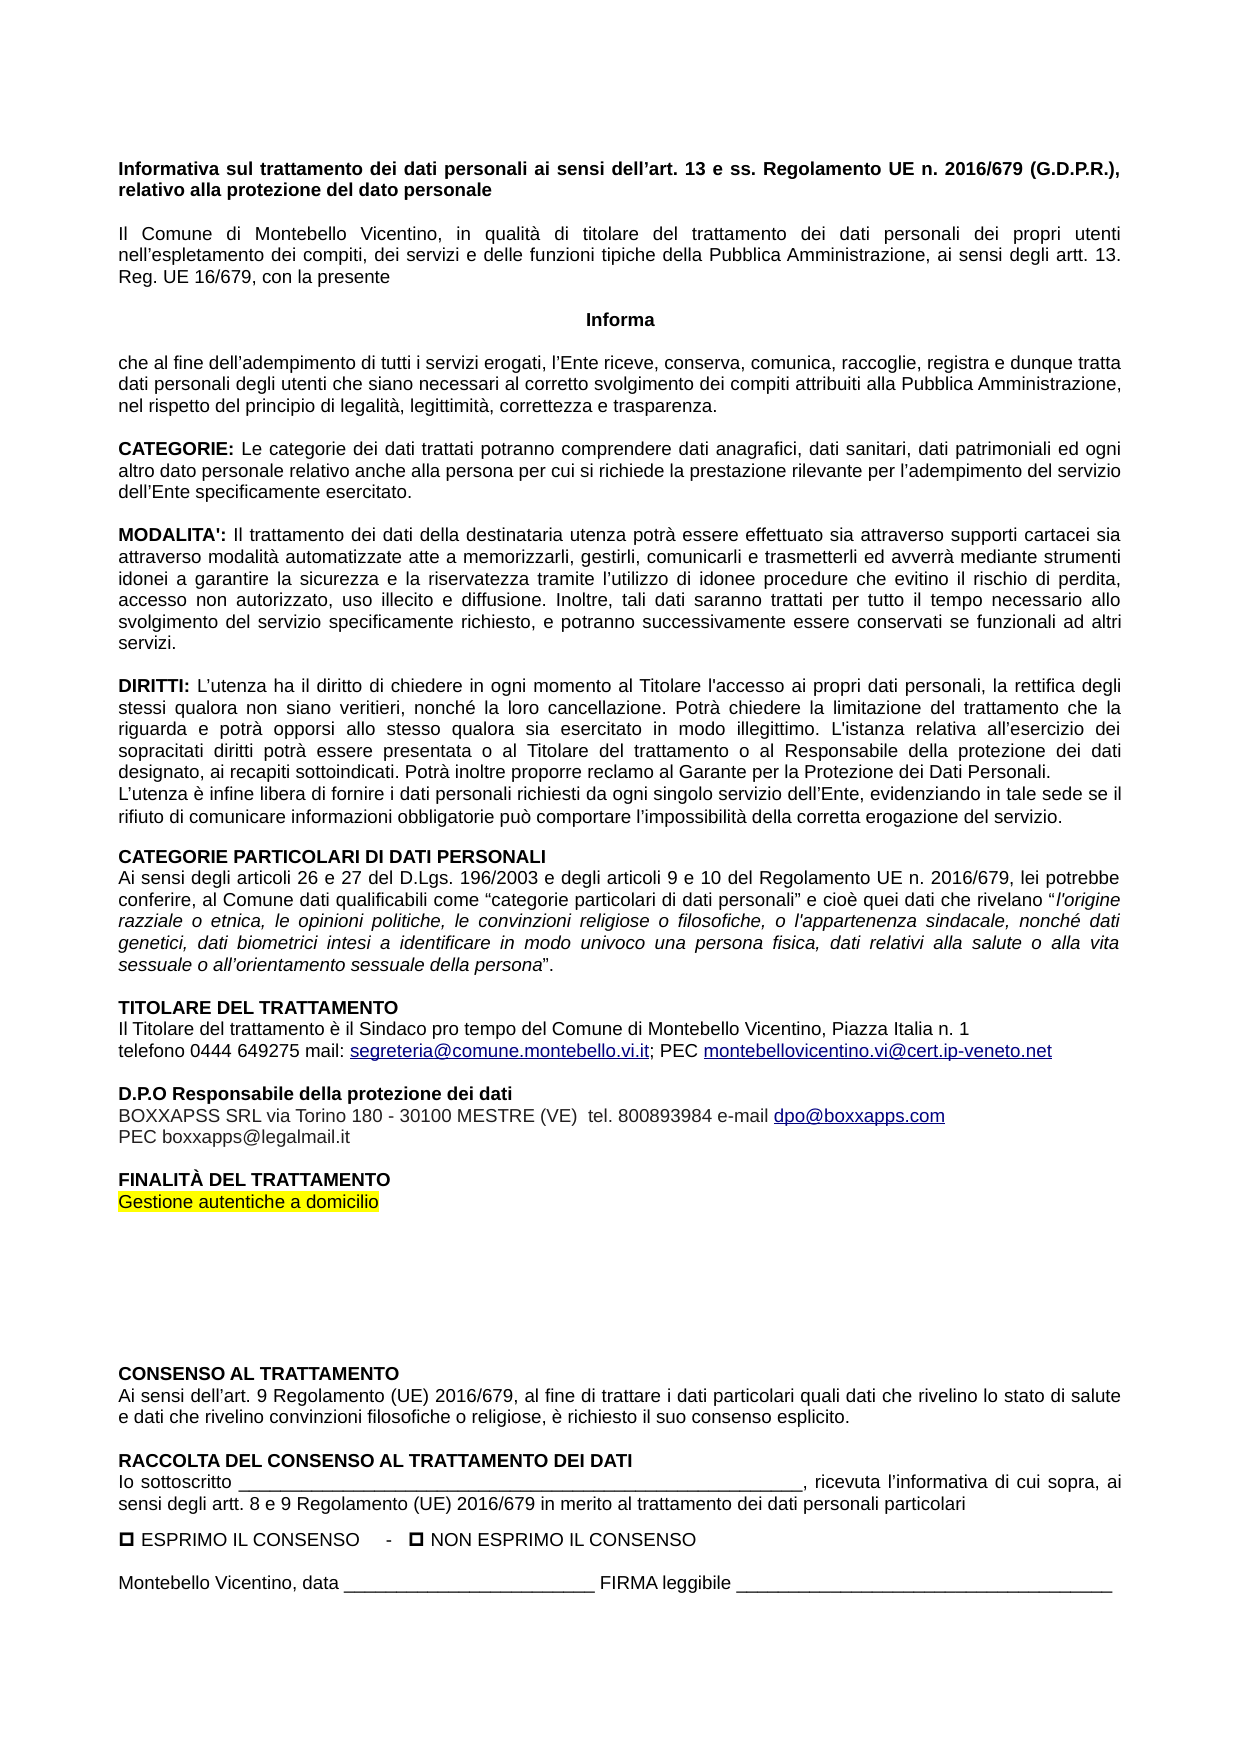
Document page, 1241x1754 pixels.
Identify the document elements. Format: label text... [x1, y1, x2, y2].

text TITOLARE DEL TRATTAMENTO [118, 997, 1122, 1018]
text D.P.O Responsabile della protezione dei dati [118, 1083, 1122, 1104]
text FINALITÀ DEL TRATTAMENTO [118, 1169, 1122, 1191]
text  ESPRIMO IL CONSENSO -  NON ESPRIMO IL CONSENSO [118, 1528, 1122, 1550]
text Ai sensi dell’art. 9 Regolamento (UE) 2016/679, al fine di trattare i dati particolari quali dati che rivelino lo stato di salute e dati che rivelino convinzioni filosofiche o religiose, è richiesto il suo consenso esplicito. [118, 1385, 1122, 1428]
text MODALITA': Il trattamento dei dati della destinataria utenza potrà essere effettuato sia attraverso supporti cartacei sia attraverso modalità automatizzate atte a memorizzarli, gestirli, comunicarli e trasmetterli ed avverrà mediante strumenti idonei a garantire la sicurezza e la riservatezza tramite l’utilizzo di idonee procedure che evitino il rischio di perdita, accesso non autorizzato, uso illecito e diffusione. Inoltre, tali dati saranno trattati per tutto il tempo necessario allo svolgimento del servizio specificamente richiesto, e potranno successivamente essere conservati se funzionali ad altri servizi. [118, 524, 1122, 653]
text CATEGORIE: Le categorie dei dati trattati potranno comprendere dati anagrafici, dati sanitari, dati patrimoniali ed ogni altro dato personale relativo anche alla persona per cui si richiede la prestazione rilevante per l’adempimento del servizio dell’Ente specificamente esercitato. [118, 438, 1122, 503]
text che al fine dell’adempimento di tutti i servizi erogati, l’Ente riceve, conserva, comunica, raccoglie, registra e dunque tratta dati personali degli utenti che siano necessari al corretto svolgimento dei compiti attribuiti alla Pubblica Amministrazione, nel rispetto del principio di legalità, legittimità, correttezza e trasparenza. [118, 352, 1122, 416]
text Informativa sul trattamento dei dati personali ai sensi dell’art. 13 e ss. Regolamento UE n. 2016/679 (G.D.P.R.), relativo alla protezione del dato personale [118, 158, 1122, 201]
text Ai sensi degli articoli 26 e 27 del D.Lgs. 196/2003 e degli articoli 9 e 10 del Regolamento UE n. 2016/679, lei potrebbe conferire, al Comune dati qualificabili come “categorie particolari di dati personali” e cioè quei dati che rivelano “l'origine razziale o etnica, le opinioni politiche, le convinzioni religiose o filosofiche, o l'appartenenza sindacale, nonché dati genetici, dati biometrici intesi a identificare in modo univoco una persona fisica, dati relativi alla salute o alla vita sessuale o all’orientamento sessuale della persona”. [118, 867, 1122, 975]
text L’utenza è infine libera di fornire i dati personali richiesti da ogni singolo servizio dell’Ente, evidenziando in tale sede se il rifiuto di comunicare informazioni obbligatorie può comportare l’impossibilità della corretta erogazione del servizio. [118, 783, 1122, 827]
text BOXXAPSS SRL via Torino 180 - 30100 MESTRE (VE) tel. 800893984 e-mail dpo@boxxapps.com [118, 1104, 1122, 1126]
text CONSENSO AL TRATTAMENTO [118, 1363, 1122, 1385]
text telefono 0444 649275 mail: segreteria@comune.montebello.vi.it; PEC montebellovicentino.vi@cert.ip-veneto.net [118, 1040, 1122, 1061]
text Io sottoscritto ______________________________________________________, ricevuta l’informativa di cui sopra, ai sensi degli artt. 8 e 9 Regolamento (UE) 2016/679 in merito al trattamento dei dati personali particolari [118, 1471, 1122, 1514]
text RACCOLTA DEL CONSENSO AL TRATTAMENTO DEI DATI [118, 1449, 1122, 1471]
text Montebello Vicentino, data ________________________ FIRMA leggibile ____________________________________ [118, 1572, 1122, 1593]
text Informa [118, 308, 1122, 330]
text PEC boxxapps@legalmail.it [118, 1126, 1122, 1147]
text Il Titolare del trattamento è il Sindaco pro tempo del Comune di Montebello Vicentino, Piazza Italia n. 1 [118, 1018, 1122, 1040]
text Il Comune di Montebello Vicentino, in qualità di titolare del trattamento dei dati personali dei propri utenti nell’espletamento dei compiti, dei servizi e delle funzioni tipiche della Pubblica Amministrazione, ai sensi degli artt. 13. Reg. UE 16/679, con la presente [118, 222, 1122, 287]
text Gestione autentiche a domicilio [118, 1191, 1122, 1212]
text CATEGORIE PARTICOLARI DI DATI PERSONALI [118, 846, 1122, 867]
text DIRITTI: L’utenza ha il diritto di chiedere in ogni momento al Titolare l'accesso ai propri dati personali, la rettifica degli stessi qualora non siano veritieri, nonché la loro cancellazione. Potrà chiedere la limitazione del trattamento che la riguarda e potrà opporsi allo stesso qualora sia esercitato in modo illegittimo. L'istanza relativa all’esercizio dei sopracitati diritti potrà essere presentata o al Titolare del trattamento o al Responsabile della protezione dei dati designato, ai recapiti sottoindicati. Potrà inoltre proporre reclamo al Garante per la Protezione dei Dati Personali. [118, 675, 1122, 783]
